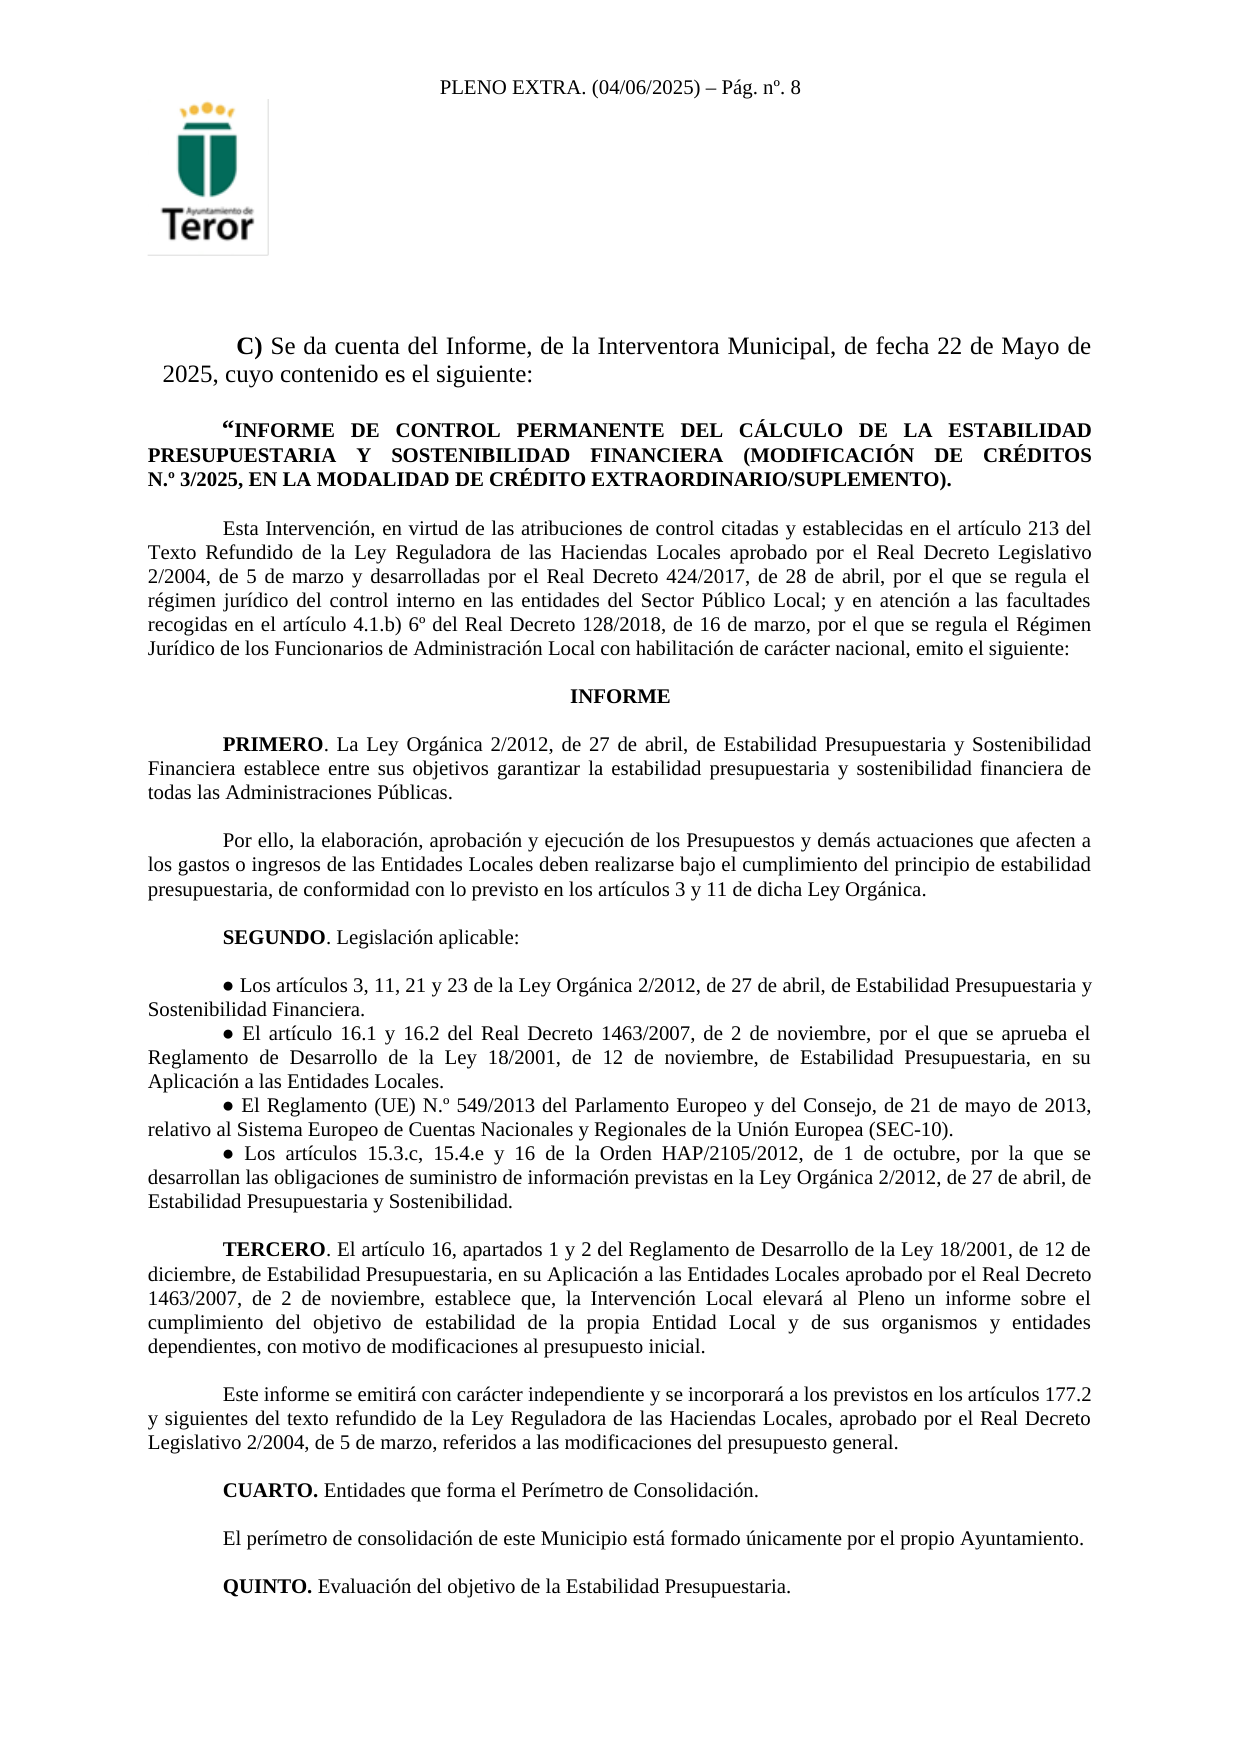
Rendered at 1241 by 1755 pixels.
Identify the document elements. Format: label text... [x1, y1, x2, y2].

text TERCERO. El artículo 16, apartados 1 y 2 del Reglamento de Desarrollo de la Ley 18/2001, de 12 de diciembre, de Estabilidad Presupuestaria, en su Aplicación a las Entidades Locales aprobado por el Real Decreto 1463/2007, de 2 de noviembre, establece que, la Intervención Local elevará al Pleno un informe sobre el cumplimiento del objetivo de estabilidad de la propia Entidad Local y de sus organismos y entidades dependientes, con motivo de modificaciones al presupuesto inicial. [148, 1237, 1093, 1358]
text CUARTO. Entidades que forma el Perímetro de Consolidación. [148, 1478, 1093, 1502]
text ● Los artículos 3, 11, 21 y 23 de la Ley Orgánica 2/2012, de 27 de abril, de Estabilidad Presupuestaria y Sostenibilidad Financiera. [148, 973, 1093, 1021]
text Este informe se emitirá con carácter independiente y se incorporará a los previstos en los artículos 177.2 y siguientes del texto refundido de la Ley Reguladora de las Haciendas Locales, aprobado por el Real Decreto Legislativo 2/2004, de 5 de marzo, referidos a las modificaciones del presupuesto general. [148, 1382, 1093, 1454]
text SEGUNDO. Legislación aplicable: [148, 924, 1093, 949]
subtitle INFORME [148, 684, 1093, 708]
text ● Los artículos 15.3.c, 15.4.e y 16 de la Orden HAP/2105/2012, de 1 de octubre, por la que se desarrollan las obligaciones de suministro de información previstas en la Ley Orgánica 2/2012, de 27 de abril, de Estabilidad Presupuestaria y Sostenibilidad. [148, 1141, 1093, 1213]
text C) Se da cuenta del Informe, de la Interventora Municipal, de fecha 22 de Mayo de 2025, cuyo contenido es el siguiente: [162, 331, 1093, 388]
text “Informe de Control Permanente DEL CÁLCULO DE LA ESTABILIDAD PRESUPUESTARIA Y SOSTENIBILIDAD FINANCIERA (modificación de créditos N.º 3/2025, EN LA MODALIDAD DE CRÉDITO EXTRAORDINARIO/SUPLEMENTO). [148, 414, 1093, 491]
text ● El artículo 16.1 y 16.2 del Real Decreto 1463/2007, de 2 de noviembre, por el que se aprueba el Reglamento de Desarrollo de la Ley 18/2001, de 12 de noviembre, de Estabilidad Presupuestaria, en su Aplicación a las Entidades Locales. [148, 1021, 1093, 1093]
text PRIMERO. La Ley Orgánica 2/2012, de 27 de abril, de Estabilidad Presupuestaria y Sostenibilidad Financiera establece entre sus objetivos garantizar la estabilidad presupuestaria y sostenibilidad financiera de todas las Administraciones Públicas. [148, 732, 1093, 804]
text Por ello, la elaboración, aprobación y ejecución de los Presupuestos y demás actuaciones que afecten a los gastos o ingresos de las Entidades Locales deben realizarse bajo el cumplimiento del principio de estabilidad presupuestaria, de conformidad con lo previsto en los artículos 3 y 11 de dicha Ley Orgánica. [148, 828, 1093, 901]
text El perímetro de consolidación de este Municipio está formado únicamente por el propio Ayuntamiento. [148, 1526, 1093, 1550]
text Esta Intervención, en virtud de las atribuciones de control citadas y establecidas en el artículo 213 del Texto Refundido de la Ley Reguladora de las Haciendas Locales aprobado por el Real Decreto Legislativo 2/2004, de 5 de marzo y desarrolladas por el Real Decreto 424/2017, de 28 de abril, por el que se regula el régimen jurídico del control interno en las entidades del Sector Público Local; y en atención a las facultades recogidas en el artículo 4.1.b) 6º del Real Decreto 128/2018, de 16 de marzo, por el que se regula el Régimen Jurídico de los Funcionarios de Administración Local con habilitación de carácter nacional, emito el siguiente: [148, 516, 1093, 660]
text ● El Reglamento (UE) N.º 549/2013 del Parlamento Europeo y del Consejo, de 21 de mayo de 2013, relativo al Sistema Europeo de Cuentas Nacionales y Regionales de la Unión Europea (SEC-10). [148, 1093, 1093, 1141]
text QUINTO. Evaluación del objetivo de la Estabilidad Presupuestaria. [148, 1574, 1093, 1598]
